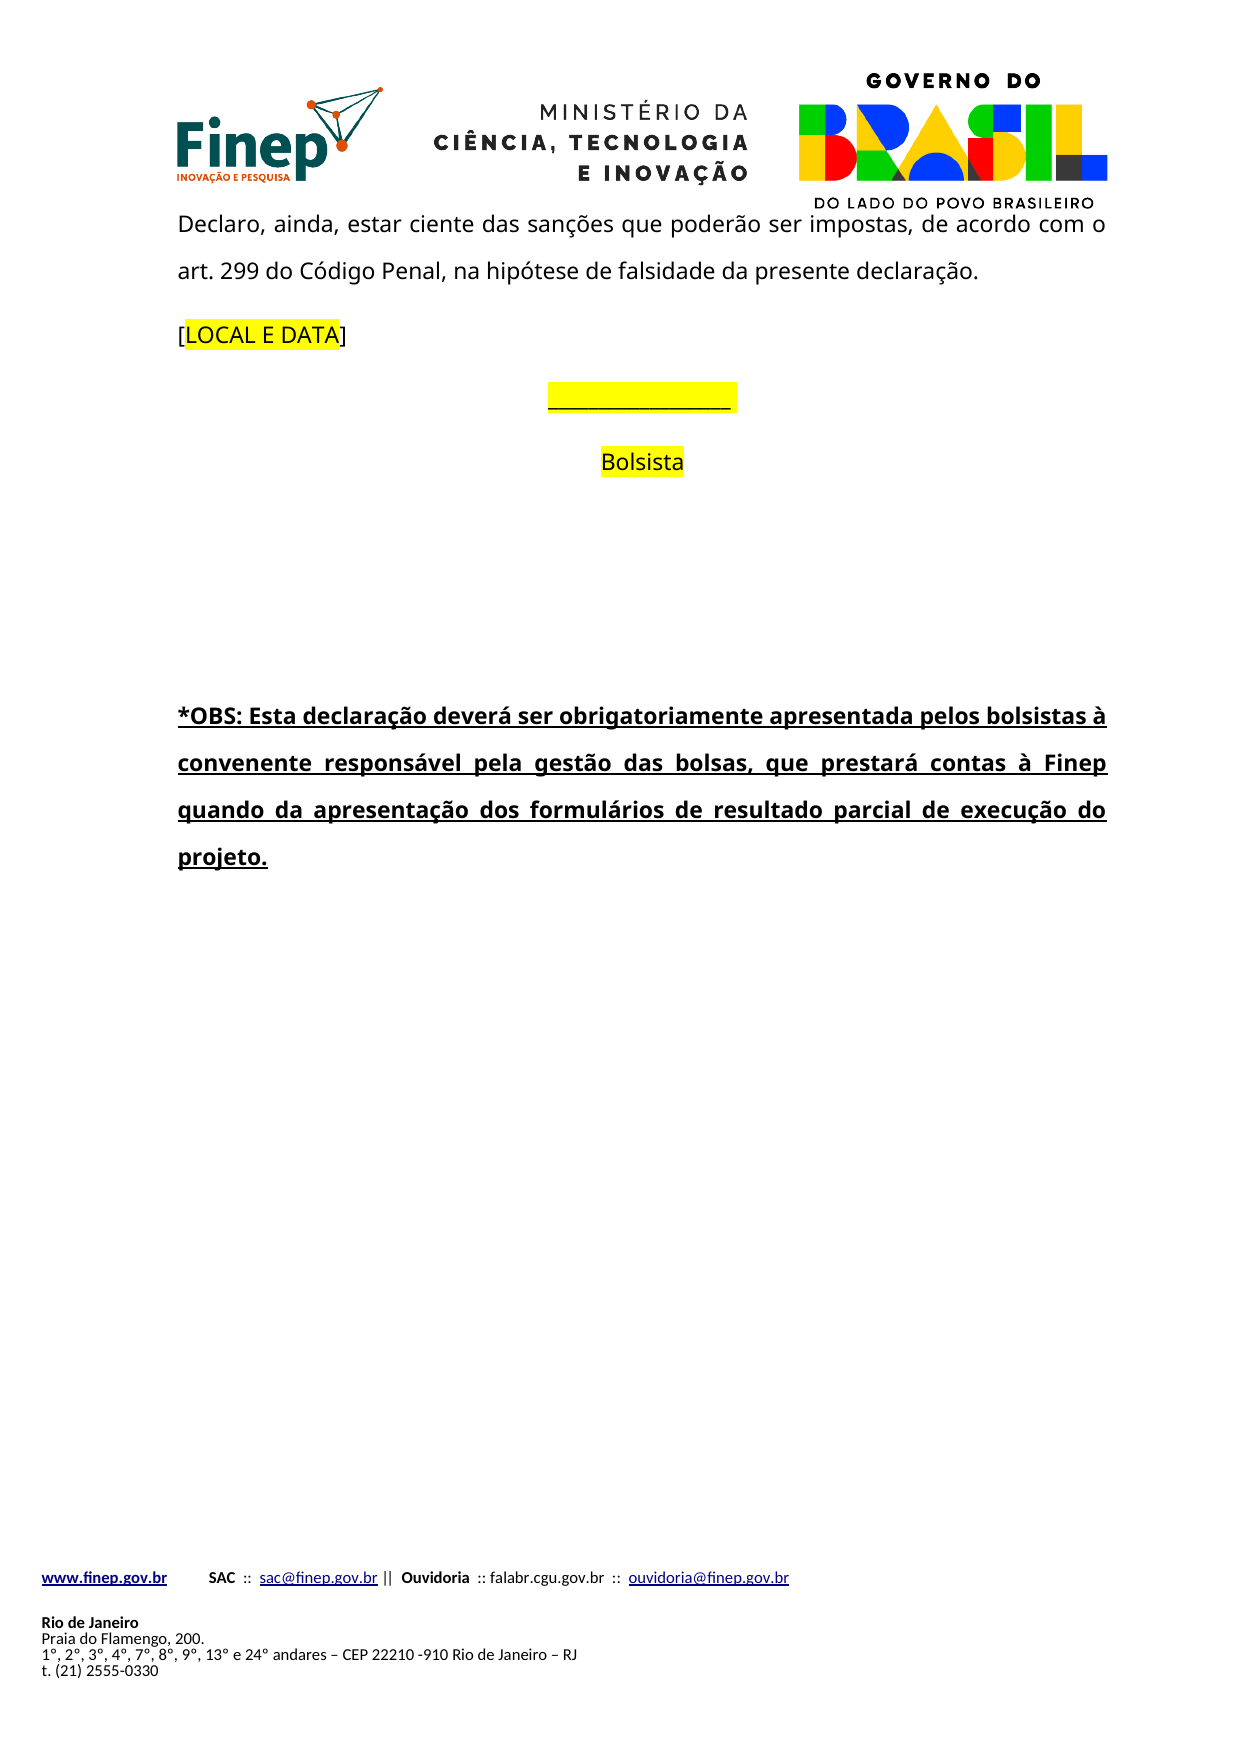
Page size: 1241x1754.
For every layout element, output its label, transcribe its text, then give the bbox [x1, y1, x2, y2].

text convenente responsável pela gestão das bolsas, que prestará contas à Finep [177, 727, 1107, 773]
text [LOCAL E DATA] [177, 319, 1107, 350]
text *OBS: Esta declaração deverá ser obrigatoriamente apresentada pelos bolsistas à [177, 700, 1107, 726]
text projeto. [177, 821, 1107, 872]
text __________________ [177, 382, 1107, 413]
text quando da apresentação dos formulários de resultado parcial de execução do [177, 774, 1107, 820]
text Bolsista [177, 446, 1107, 477]
text Declaro, ainda, estar ciente das sanções que poderão ser impostas, de acordo com o art. 299 do Código Penal, na hipótese de falsidade da presente declaração. [177, 208, 1107, 286]
